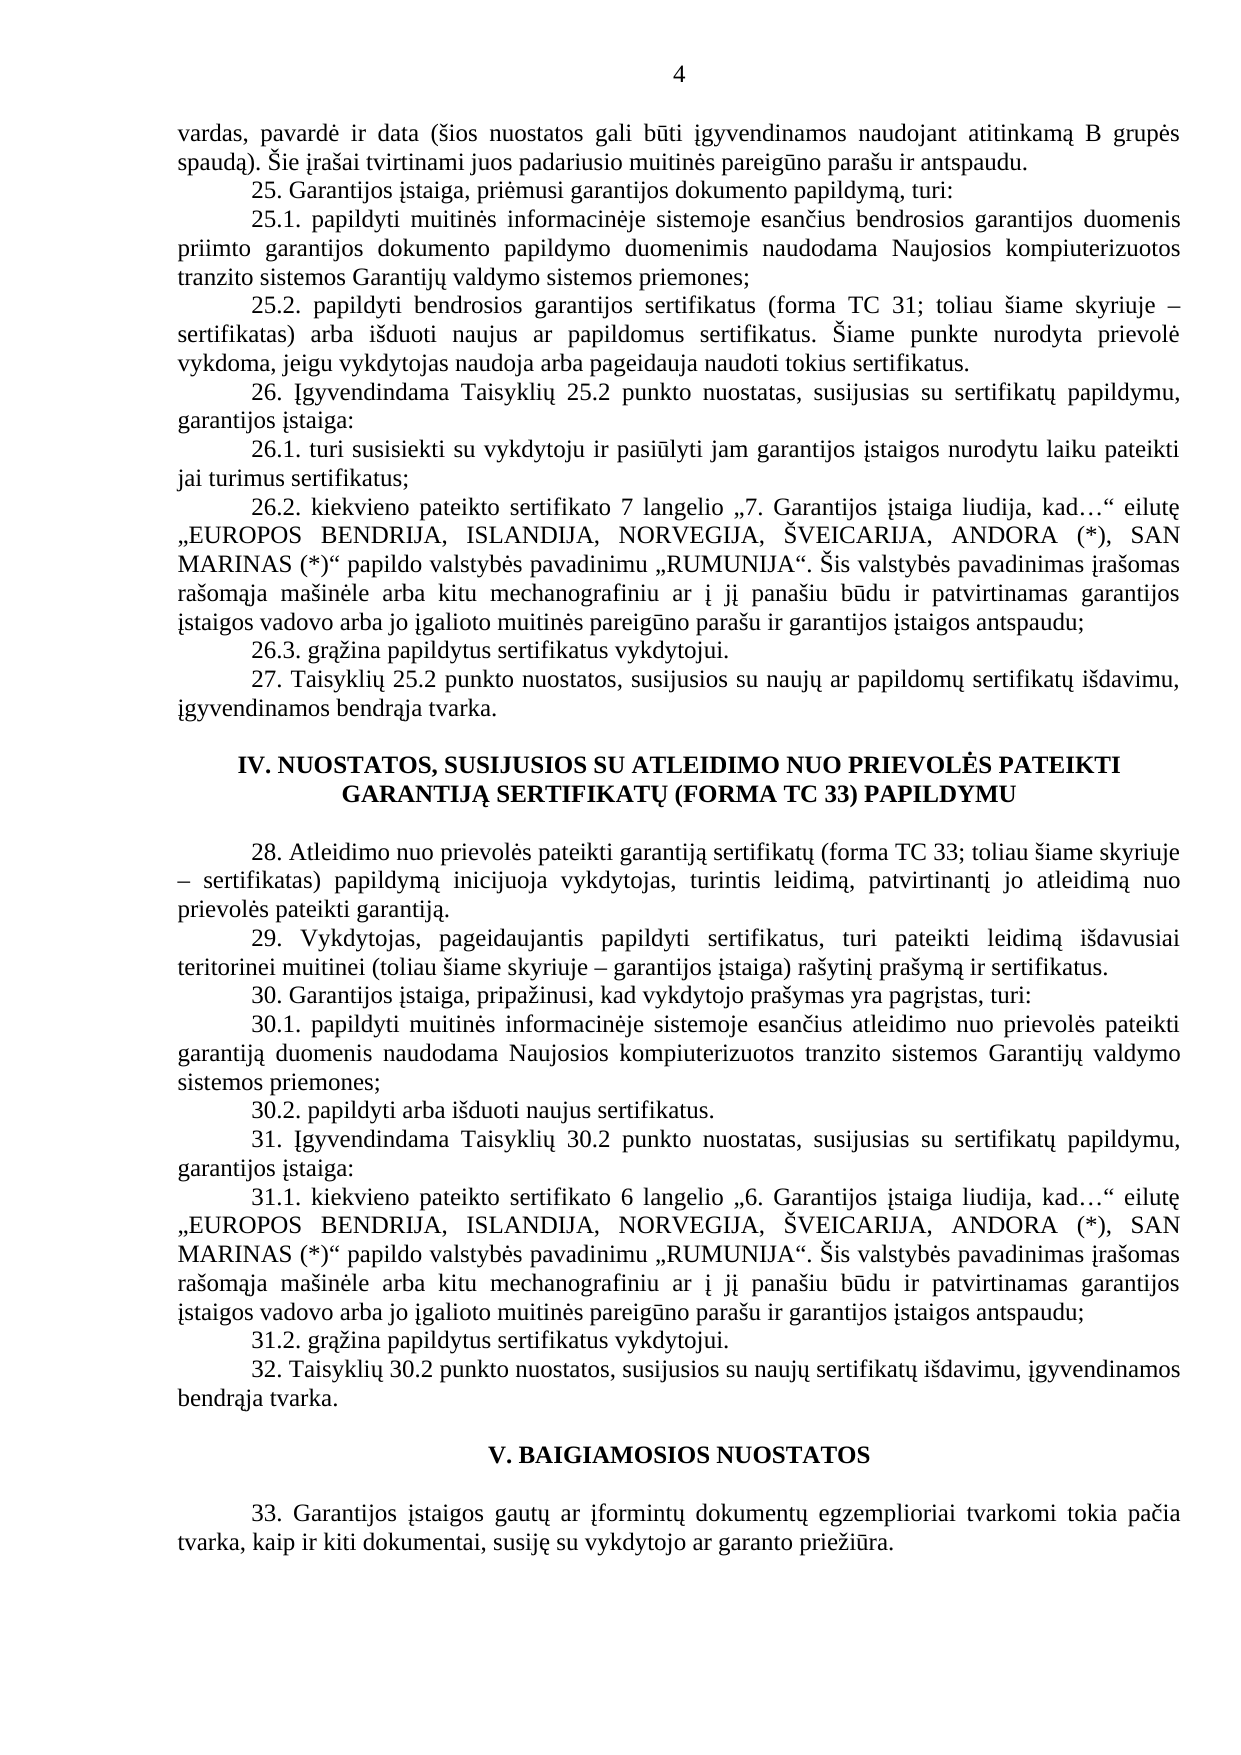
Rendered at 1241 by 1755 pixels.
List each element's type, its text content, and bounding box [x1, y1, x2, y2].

text V. BAIGIAMOSIOS NUOSTATOS [177, 1441, 1181, 1469]
text 25.1. papildyti muitinės informacinėje sistemoje esančius bendrosios garantijos duomenis priimto garantijos dokumento papildymo duomenimis naudodama Naujosios kompiuterizuotos tranzito sistemos Garantijų valdymo sistemos priemones; [177, 204, 1181, 291]
text 25. Garantijos įstaiga, priėmusi garantijos dokumento papildymą, turi: [177, 176, 1181, 204]
text vardas, pavardė ir data (šios nuostatos gali būti įgyvendinamos naudojant atitinkamą B grupės spaudą). Šie įrašai tvirtinami juos padariusio muitinės pareigūno parašu ir antspaudu. [177, 118, 1181, 176]
text 29. Vykdytojas, pageidaujantis papildyti sertifikatus, turi pateikti leidimą išdavusiai teritorinei muitinei (toliau šiame skyriuje – garantijos įstaiga) rašytinį prašymą ir sertifikatus. [177, 923, 1181, 981]
text 33. Garantijos įstaigos gautų ar įformintų dokumentų egzemplioriai tvarkomi tokia pačia tvarka, kaip ir kiti dokumentai, susiję su vykdytojo ar garanto priežiūra. [177, 1498, 1181, 1556]
text 32. Taisyklių 30.2 punkto nuostatos, susijusios su naujų sertifikatų išdavimu, įgyvendinamos bendrąja tvarka. [177, 1354, 1181, 1412]
text 31.2. grąžina papildytus sertifikatus vykdytojui. [177, 1326, 1181, 1354]
text 26. Įgyvendindama Taisyklių 25.2 punkto nuostatas, susijusias su sertifikatų papildymu, garantijos įstaiga: [177, 377, 1181, 434]
text 26.3. grąžina papildytus sertifikatus vykdytojui. [177, 636, 1181, 664]
text 25.2. papildyti bendrosios garantijos sertifikatus (forma TC 31; toliau šiame skyriuje – sertifikatas) arba išduoti naujus ar papildomus sertifikatus. Šiame punkte nurodyta prievolė vykdoma, jeigu vykdytojas naudoja arba pageidauja naudoti tokius sertifikatus. [177, 291, 1181, 377]
text 30.2. papildyti arba išduoti naujus sertifikatus. [177, 1096, 1181, 1124]
text 28. Atleidimo nuo prievolės pateikti garantiją sertifikatų (forma TC 33; toliau šiame skyriuje – sertifikatas) papildymą inicijuoja vykdytojas, turintis leidimą, patvirtinantį jo atleidimą nuo prievolės pateikti garantiją. [177, 837, 1181, 923]
text 30. Garantijos įstaiga, pripažinusi, kad vykdytojo prašymas yra pagrįstas, turi: [177, 981, 1181, 1009]
text 30.1. papildyti muitinės informacinėje sistemoje esančius atleidimo nuo prievolės pateikti garantiją duomenis naudodama Naujosios kompiuterizuotos tranzito sistemos Garantijų valdymo sistemos priemones; [177, 1009, 1181, 1096]
text 26.1. turi susisiekti su vykdytoju ir pasiūlyti jam garantijos įstaigos nurodytu laiku pateikti jai turimus sertifikatus; [177, 434, 1181, 492]
text 27. Taisyklių 25.2 punkto nuostatos, susijusios su naujų ar papildomų sertifikatų išdavimu, įgyvendinamos bendrąja tvarka. [177, 664, 1181, 722]
text 31. Įgyvendindama Taisyklių 30.2 punkto nuostatas, susijusias su sertifikatų papildymu, garantijos įstaiga: [177, 1124, 1181, 1182]
text 26.2. kiekvieno pateikto sertifikato 7 langelio „7. Garantijos įstaiga liudija, kad…“ eilutę „EUROPOS BENDRIJA, ISLANDIJA, NORVEGIJA, ŠVEICARIJA, ANDORA (*), SAN MARINAS (*)“ papildo valstybės pavadinimu „RUMUNIJA“. Šis valstybės pavadinimas įrašomas rašomąja mašinėle arba kitu mechanografiniu ar į jį panašiu būdu ir patvirtinamas garantijos įstaigos vadovo arba jo įgalioto muitinės pareigūno parašu ir garantijos įstaigos antspaudu; [177, 492, 1181, 636]
text IV. NUOSTATOS, SUSIJUSIOS SU ATLEIDIMO NUO PRIEVOLĖS PATEIKTI GARANTIJĄ SERTIFIKATŲ (FORMA TC 33) PAPILDYMU [177, 751, 1181, 808]
text 31.1. kiekvieno pateikto sertifikato 6 langelio „6. Garantijos įstaiga liudija, kad…“ eilutę „EUROPOS BENDRIJA, ISLANDIJA, NORVEGIJA, ŠVEICARIJA, ANDORA (*), SAN MARINAS (*)“ papildo valstybės pavadinimu „RUMUNIJA“. Šis valstybės pavadinimas įrašomas rašomąja mašinėle arba kitu mechanografiniu ar į jį panašiu būdu ir patvirtinamas garantijos įstaigos vadovo arba jo įgalioto muitinės pareigūno parašu ir garantijos įstaigos antspaudu; [177, 1182, 1181, 1326]
